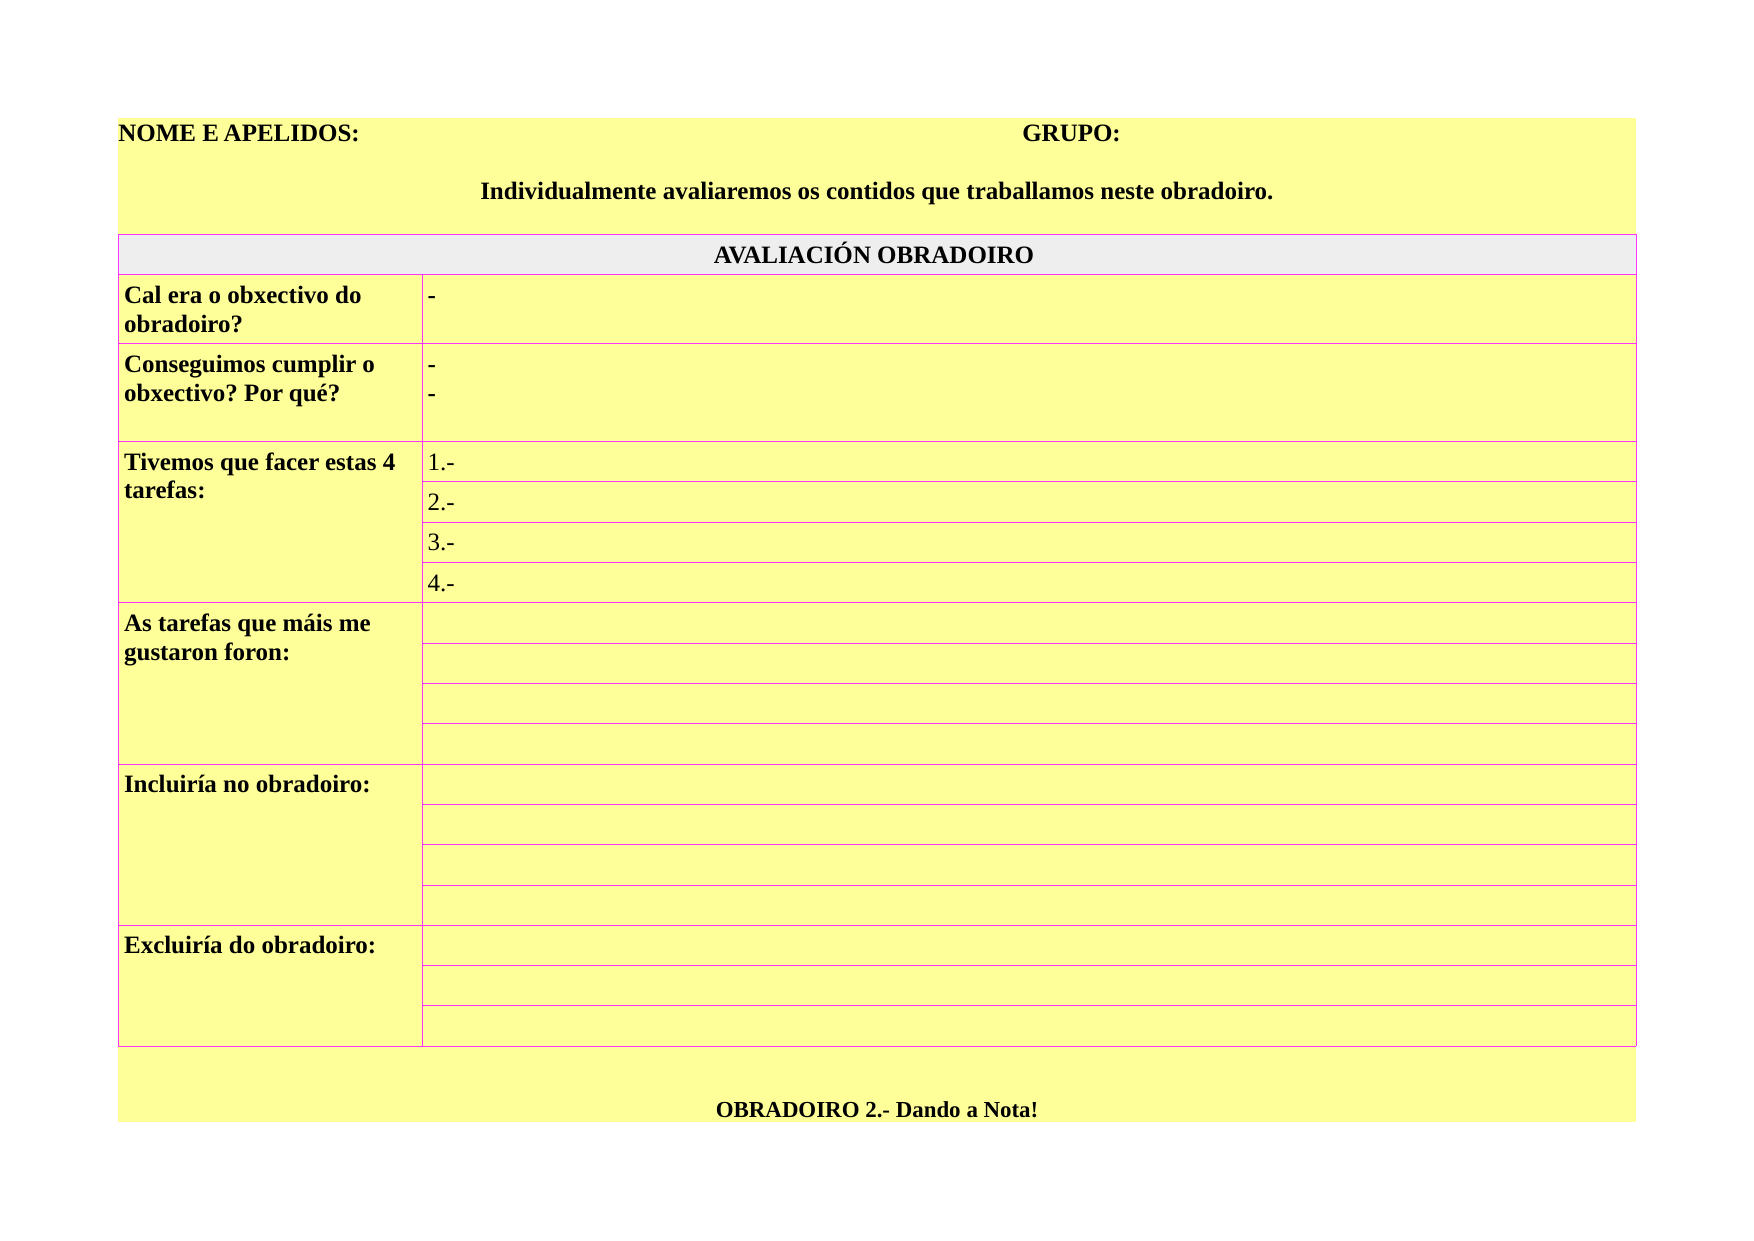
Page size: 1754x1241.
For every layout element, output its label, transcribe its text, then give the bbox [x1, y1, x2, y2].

table_cell 1.- [423, 442, 1636, 481]
table_cell [423, 845, 1636, 884]
table_cell Conseguimos cumplir o obxectivo? Por qué? [119, 344, 422, 441]
table_cell 3.- [423, 523, 1636, 562]
table_cell [423, 926, 1636, 965]
table_cell - [423, 275, 1636, 343]
table_cell Cal era o obxectivo do obradoiro? [119, 275, 422, 343]
table_cell - - [423, 344, 1636, 441]
table_cell As tarefas que máis me gustaron foron: [119, 603, 422, 763]
table_cell Tivemos que facer estas 4 tarefas: [119, 442, 422, 602]
table_cell [423, 644, 1636, 683]
table_cell [423, 724, 1636, 763]
table_cell 4.- [423, 563, 1636, 602]
table_cell [423, 966, 1636, 1005]
table_cell Excluiría do obradoiro: [119, 926, 422, 1046]
table_cell Incluiría no obradoiro: [119, 765, 422, 925]
table_cell [423, 603, 1636, 643]
table_cell [423, 1006, 1636, 1046]
table_cell [423, 805, 1636, 844]
table_cell [423, 684, 1636, 723]
table_cell [423, 765, 1636, 804]
table_header AVALIACIÓN OBRADOIRO [119, 235, 1636, 274]
table_cell 2.- [423, 482, 1636, 522]
table_cell [423, 886, 1636, 925]
text Individualmente avaliaremos os contidos que traballamos neste obradoiro. [118, 176, 1636, 205]
